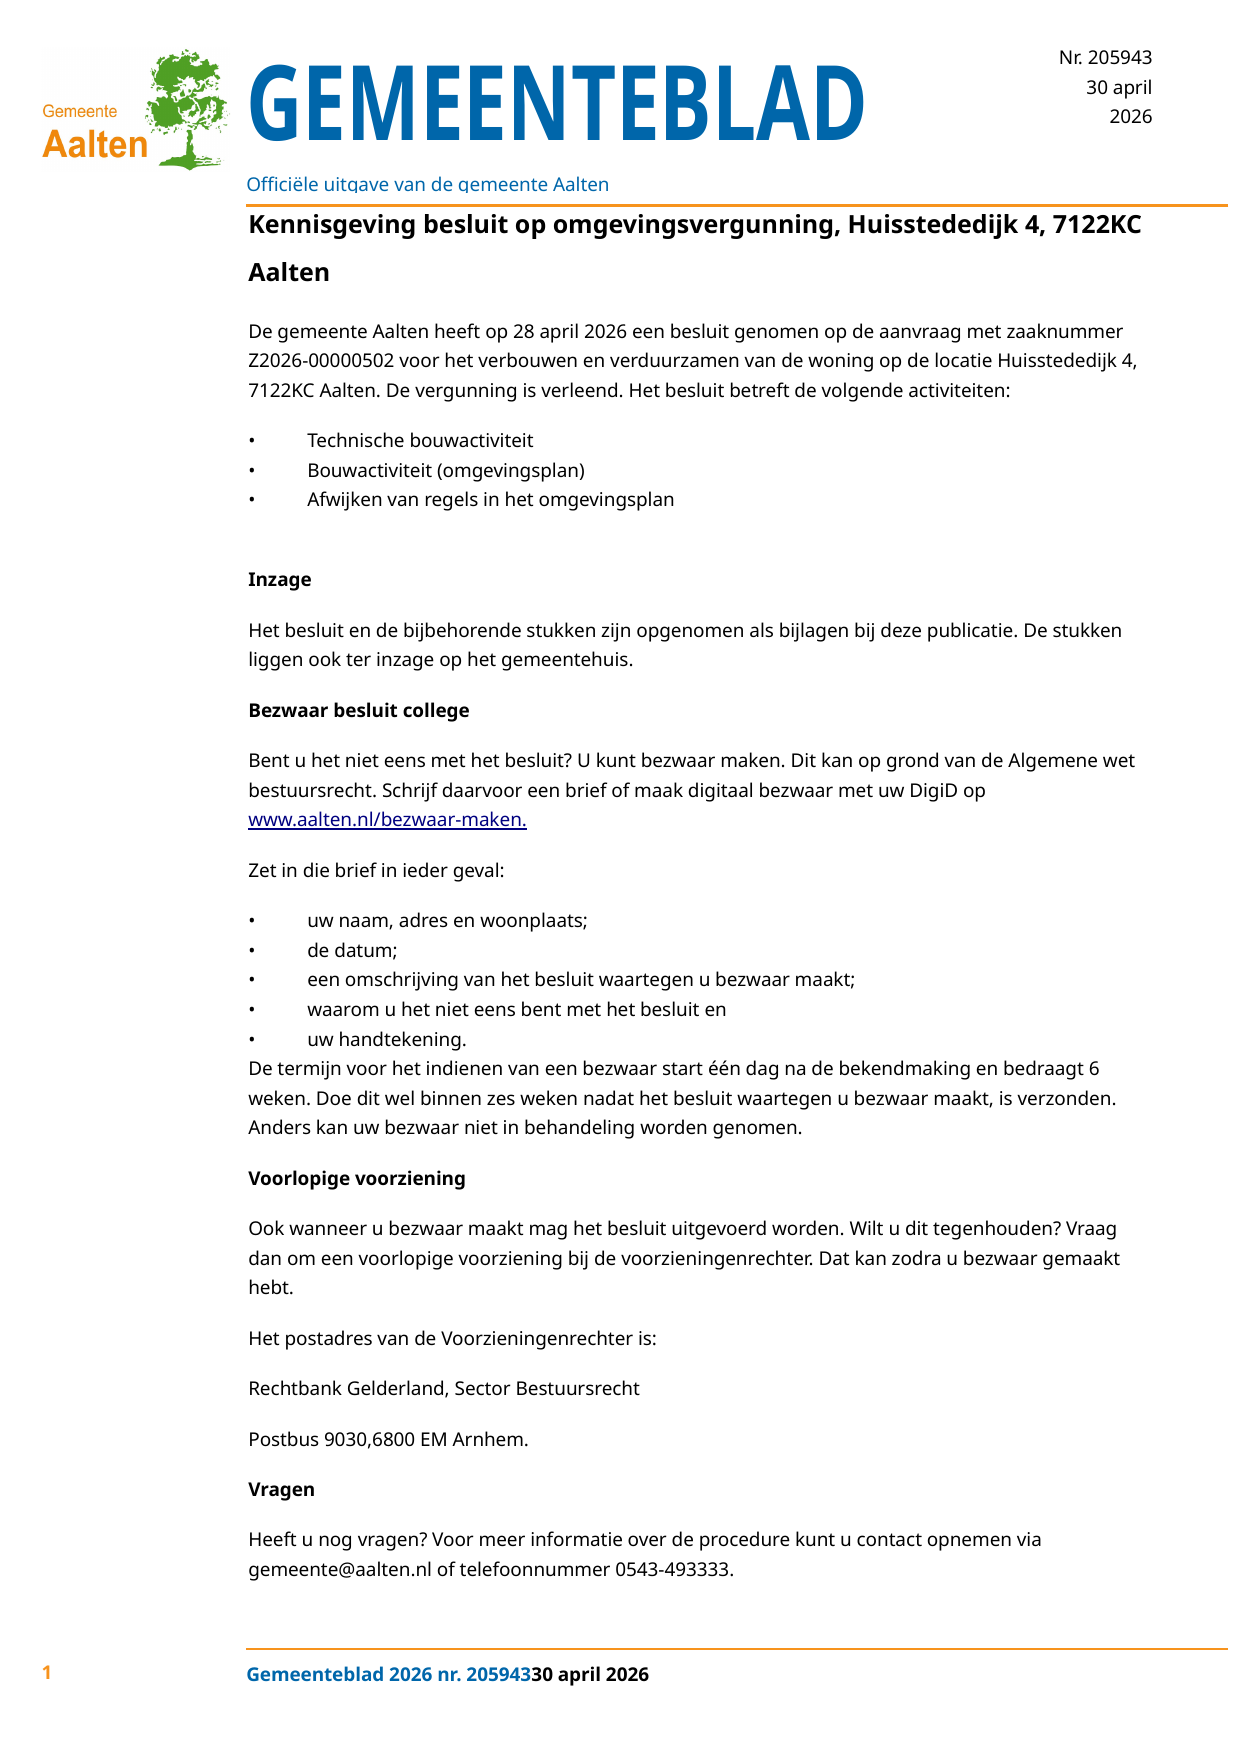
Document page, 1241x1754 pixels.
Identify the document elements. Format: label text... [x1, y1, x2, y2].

text Inzage [248, 567, 1152, 592]
text Rechtbank Gelderland, Sector Bestuursrecht [248, 1375, 1152, 1401]
list uw handtekening. [248, 1026, 1152, 1052]
list Technische bouwactiviteit [248, 427, 1152, 453]
text Kennisgeving besluit op omgevingsvergunning, Huisstededijk 4, 7122KC Aalten [248, 207, 1152, 288]
text Heeft u nog vragen? Voor meer informatie over de procedure kunt u contact opnemen via gemeente@aalten.nl of telefoonnummer 0543-493333. [248, 1527, 1152, 1582]
text Postbus 9030,6800 EM Arnhem. [248, 1426, 1152, 1452]
text De gemeente Aalten heeft op 28 april 2026 een besluit genomen op de aanvraag met zaaknummer Z2026-00000502 voor het verbouwen en verduurzamen van de woning op de locatie Huisstededijk 4, 7122KC Aalten. De vergunning is verleend. Het besluit betreft de volgende activiteiten: [248, 318, 1152, 403]
picture [41, 47, 231, 172]
text Het postadres van de Voorzieningenrechter is: [248, 1325, 1152, 1351]
text Ook wanneer u bezwaar maakt mag het besluit uitgevoerd worden. Wilt u dit tegenhouden? Vraag dan om een voorlopige voorziening bij de voorzieningenrechter. Dat kan zodra u bezwaar gemaakt hebt. [248, 1215, 1152, 1300]
text Zet in die brief in ieder geval: [248, 857, 1152, 883]
text Bezwaar besluit college [248, 697, 1152, 723]
list waarom u het niet eens bent met het besluit en [248, 996, 1152, 1022]
text Voorlopige voorziening [248, 1165, 1152, 1191]
text Het besluit en de bijbehorende stukken zijn opgenomen als bijlagen bij deze publicatie. De stukken liggen ook ter inzage op het gemeentehuis. [248, 617, 1152, 672]
text Vragen [248, 1476, 1152, 1502]
text De termijn voor het indienen van een bezwaar start één dag na de bekendmaking en bedraagt 6 weken. Doe dit wel binnen zes weken nadat het besluit waartegen u bezwaar maakt, is verzonden. Anders kan uw bezwaar niet in behandeling worden genomen. [248, 1055, 1152, 1140]
list Afwijken van regels in het omgevingsplan [248, 487, 1152, 512]
list Bouwactiviteit (omgevingsplan) [248, 457, 1152, 483]
text Bent u het niet eens met het besluit? U kunt bezwaar maken. Dit kan op grond van de Algemene wet bestuursrecht. Schrijf daarvoor een brief of maak digitaal bezwaar met uw DigiD op www.aalten.nl/bezwaar-maken. [248, 747, 1152, 832]
list uw naam, adres en woonplaats; [248, 907, 1152, 933]
list de datum; [248, 937, 1152, 963]
list een omschrijving van het besluit waartegen u bezwaar maakt; [248, 967, 1152, 992]
